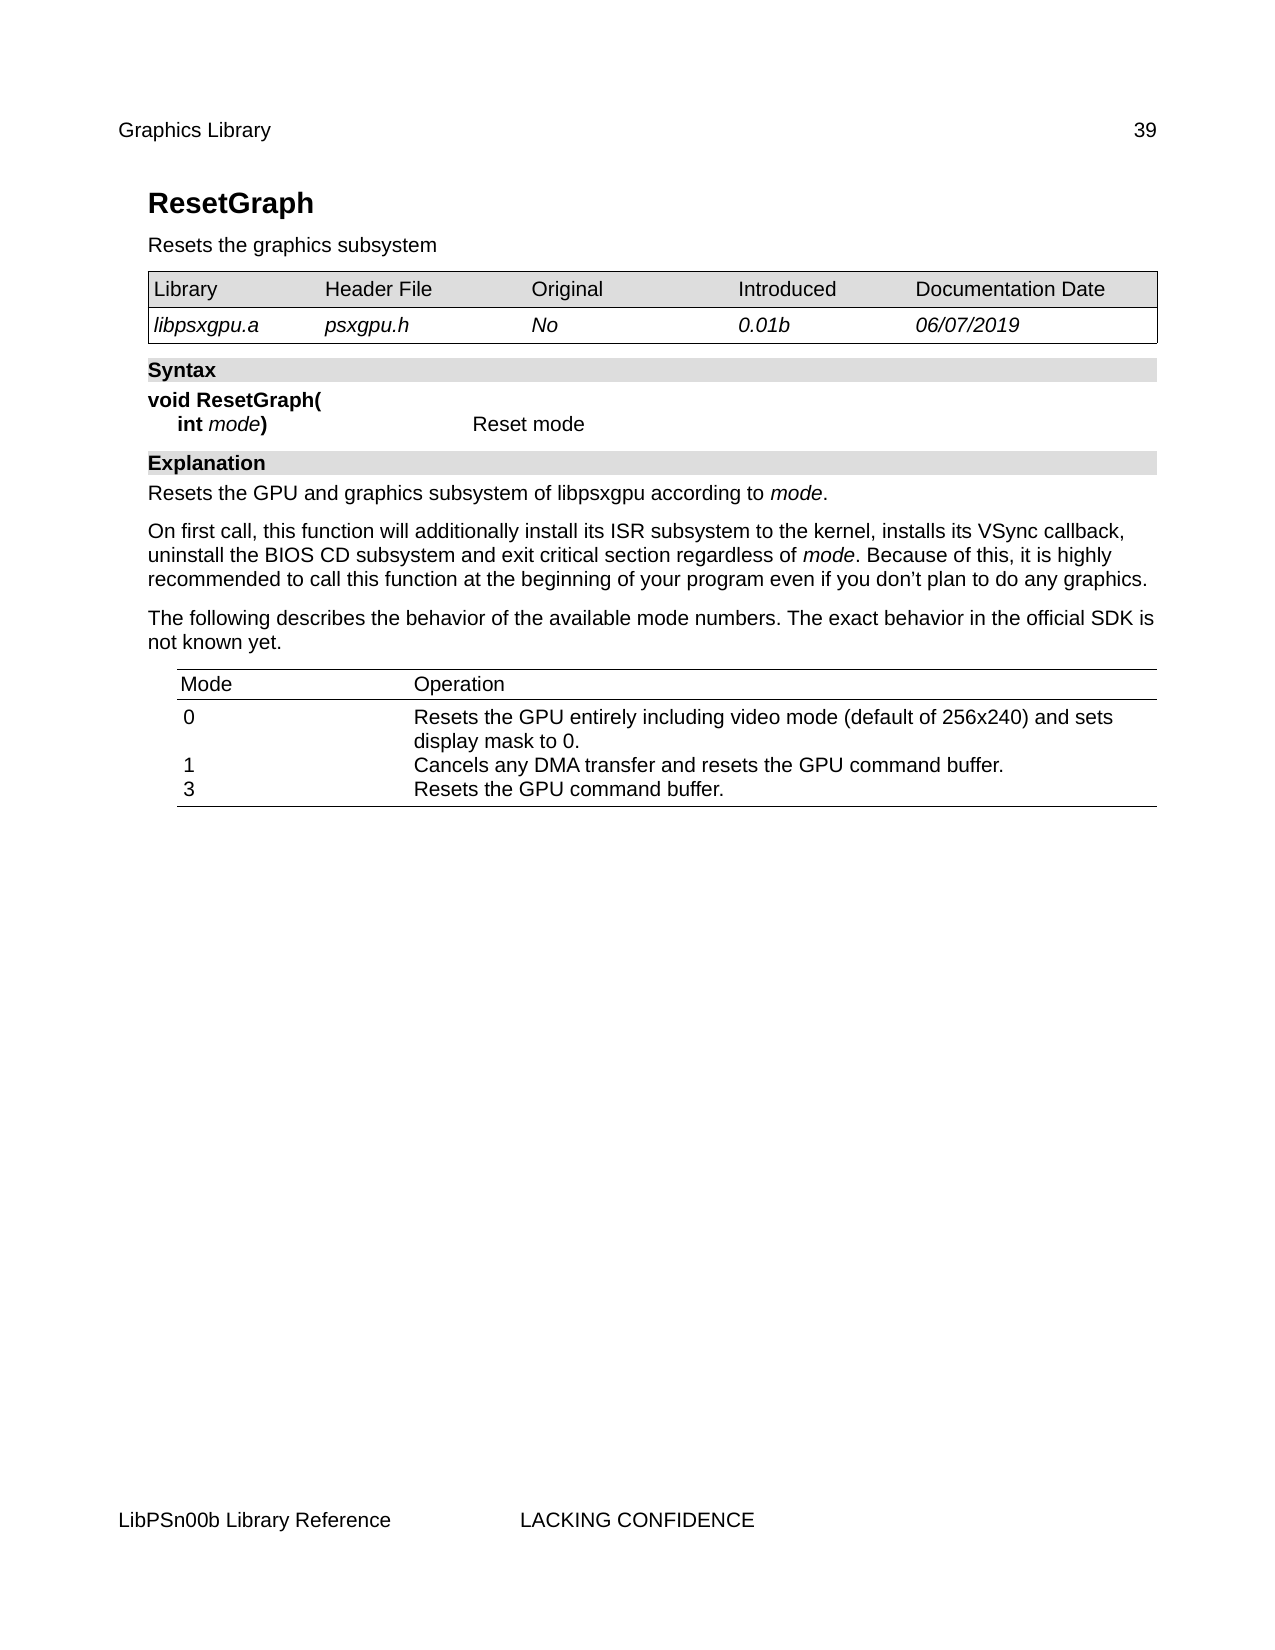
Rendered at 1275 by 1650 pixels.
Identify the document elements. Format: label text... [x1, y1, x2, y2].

text 0 Resets the GPU entirely including video mode (default of 256x240) and sets display mask to 0. [177, 705, 1157, 753]
subtitle ResetGraph [148, 186, 1157, 220]
text Library Header File Original Introduced Documentation Date [149, 272, 1157, 307]
text On first call, this function will additionally install its ISR subsystem to the kernel, installs its VSync callback, uninstall the BIOS CD subsystem and exit critical section regardless of mode. Because of this, it is highly recommended to call this function at the beginning of your program even if you don’t plan to do any graphics. [148, 519, 1157, 591]
text The following describes the behavior of the available mode numbers. The exact behavior in the official SDK is not known yet. [148, 606, 1157, 654]
text 3 Resets the GPU command buffer. [177, 777, 1157, 806]
subtitle Explanation [148, 451, 1157, 475]
text Resets the graphics subsystem [148, 232, 1157, 256]
text int mode) Reset mode [148, 412, 1157, 436]
text Resets the GPU and graphics subsystem of libpsxgpu according to mode. [148, 481, 1157, 504]
text 1 Cancels any DMA transfer and resets the GPU command buffer. [177, 753, 1157, 777]
text void ResetGraph( [148, 388, 1157, 412]
text libpsxgpu.a psxgpu.h No 0.01b 06/07/2019 [149, 308, 1157, 343]
text Mode Operation [177, 670, 1157, 699]
subtitle Syntax [148, 358, 1157, 382]
